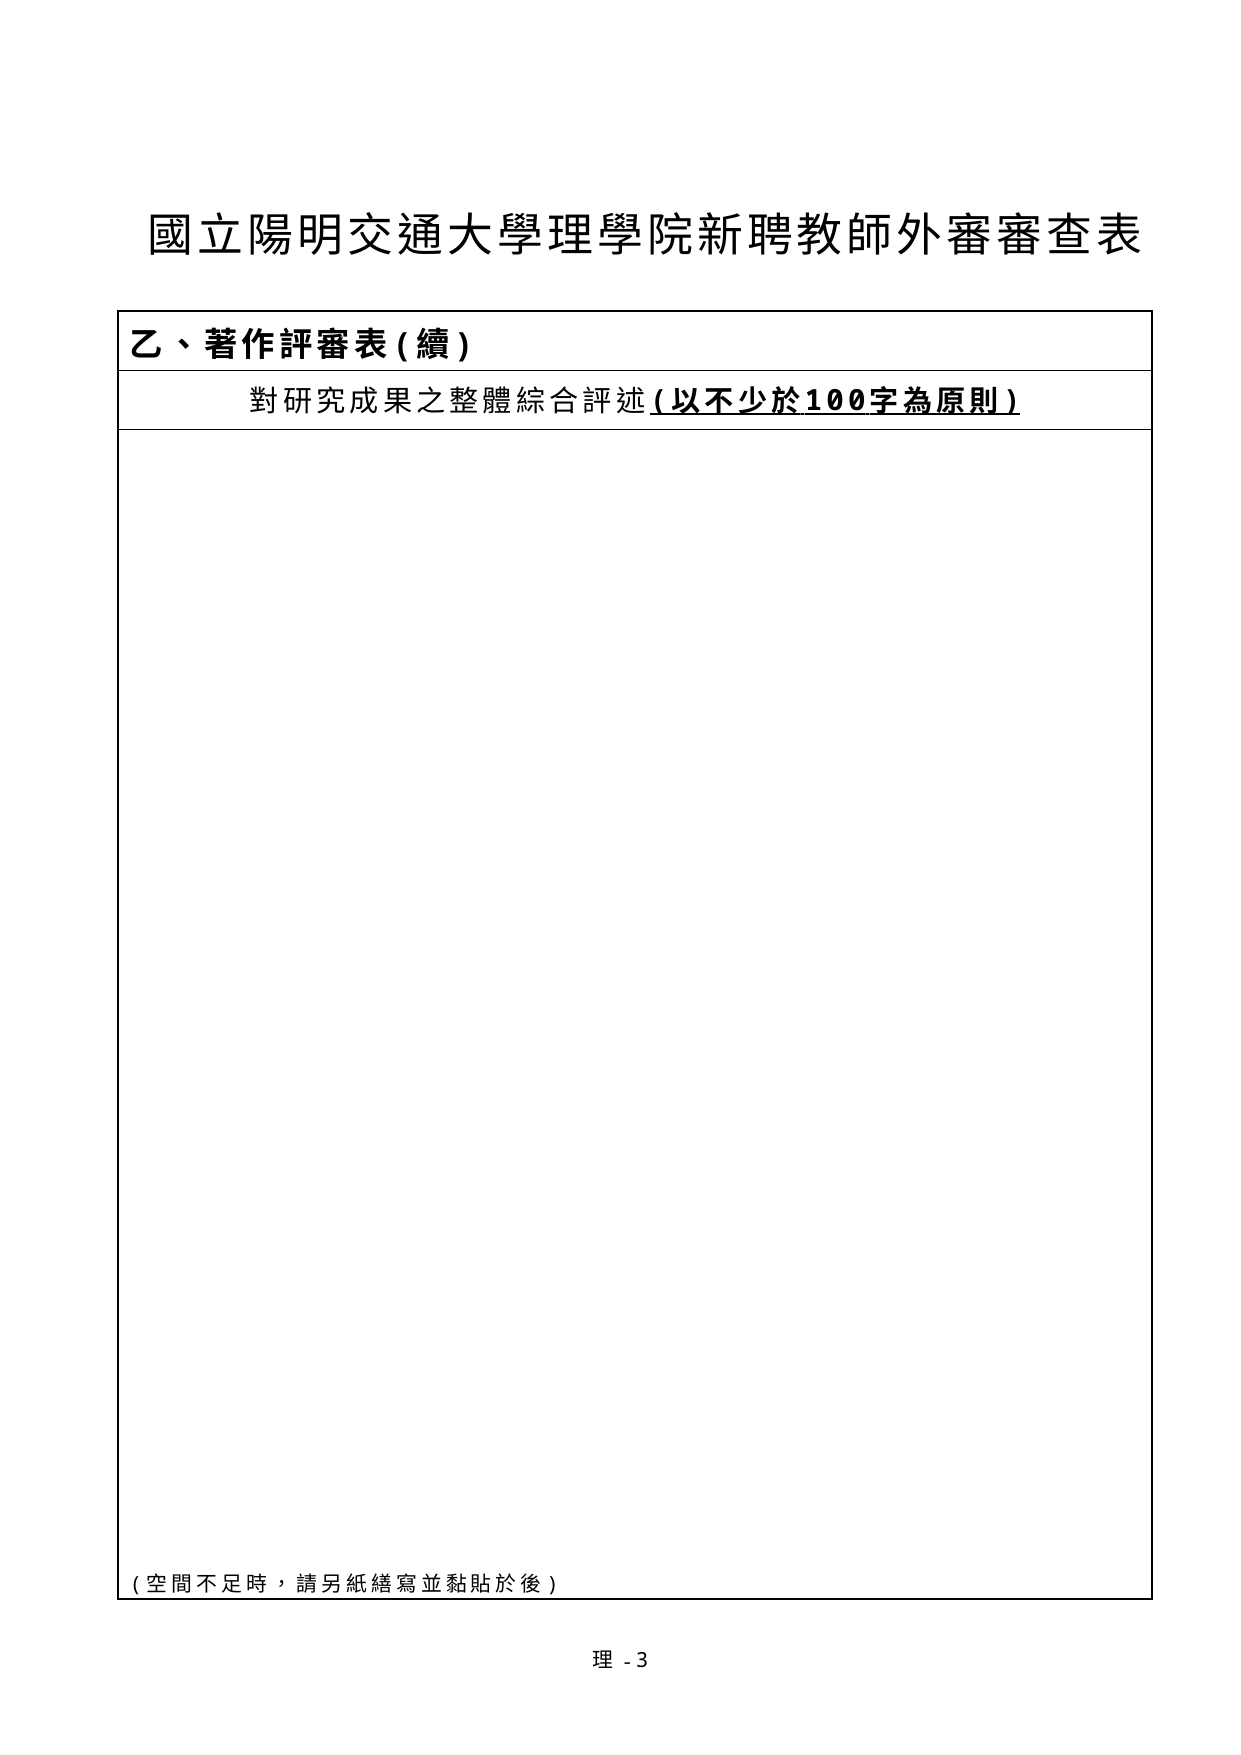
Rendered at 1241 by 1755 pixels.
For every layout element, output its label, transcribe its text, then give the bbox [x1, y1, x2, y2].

table_header 乙、著作評審表(續) [119, 312, 1151, 369]
table_cell 對研究成果之整體綜合評述(以不少於100字為原則) [119, 371, 1151, 428]
text 國立陽明交通大學理學院新聘教師外審審查表 [118, 199, 1172, 265]
table_cell (空間不足時，請另紙繕寫並黏貼於後) [119, 430, 1151, 1598]
